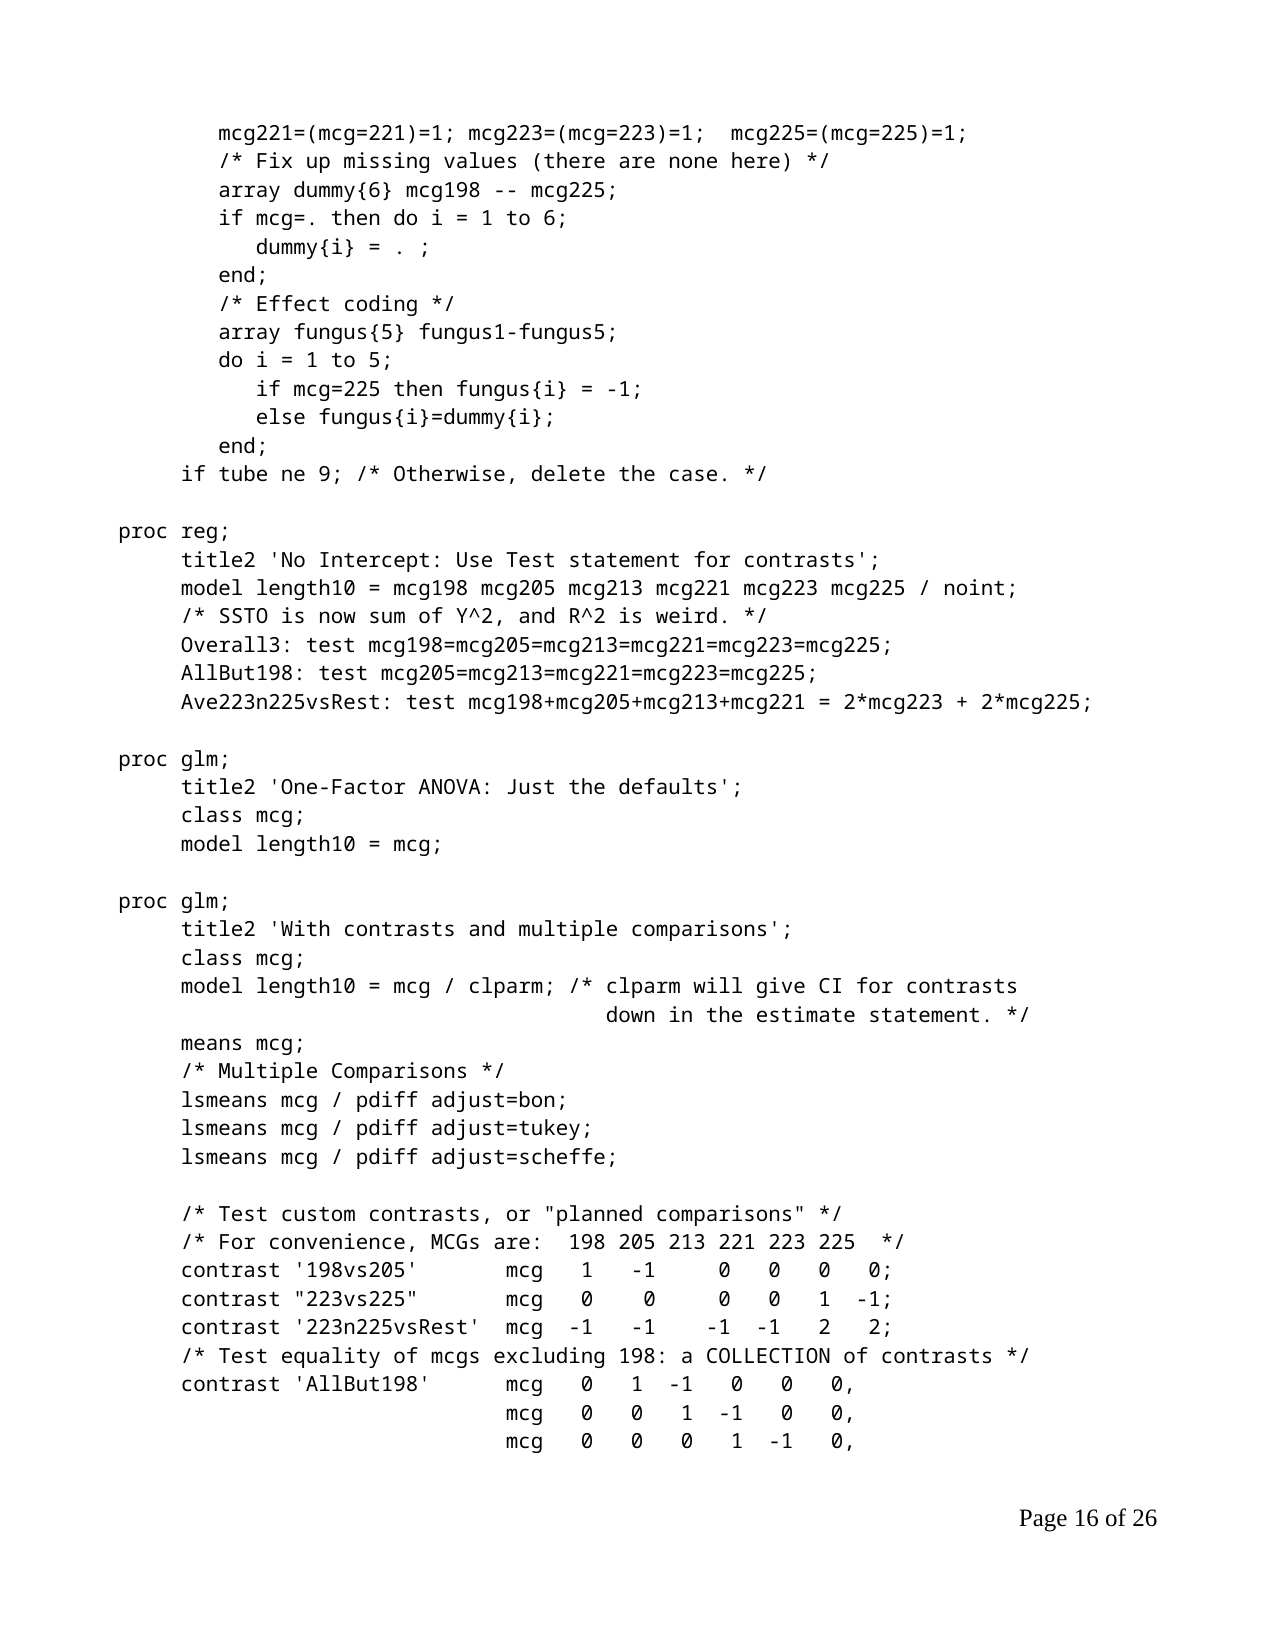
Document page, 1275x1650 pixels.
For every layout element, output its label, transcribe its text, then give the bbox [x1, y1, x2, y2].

text if mcg=225 then fungus{i} = -1; [118, 374, 1160, 402]
text array dummy{6} mcg198 -- mcg225; [118, 175, 1160, 203]
text title2 'No Intercept: Use Test statement for contrasts'; [118, 545, 1160, 573]
text Overall3: test mcg198=mcg205=mcg213=mcg221=mcg223=mcg225; [118, 630, 1160, 658]
text /* For convenience, MCGs are: 198 205 213 221 223 225 */ [118, 1227, 1160, 1256]
text Ave223n225vsRest: test mcg198+mcg205+mcg213+mcg221 = 2*mcg223 + 2*mcg225; [118, 687, 1160, 715]
text if mcg=. then do i = 1 to 6; [118, 203, 1160, 232]
text do i = 1 to 5; [118, 346, 1160, 374]
text AllBut198: test mcg205=mcg213=mcg221=mcg223=mcg225; [118, 658, 1160, 687]
text mcg 0 0 0 1 -1 0, [118, 1426, 1160, 1455]
text lsmeans mcg / pdiff adjust=bon; [118, 1085, 1160, 1113]
text contrast 'AllBut198' mcg 0 1 -1 0 0 0, [118, 1369, 1160, 1398]
text else fungus{i}=dummy{i}; [118, 402, 1160, 431]
text contrast '223n225vsRest' mcg -1 -1 -1 -1 2 2; [118, 1312, 1160, 1341]
text lsmeans mcg / pdiff adjust=scheffe; [118, 1142, 1160, 1170]
text title2 'One-Factor ANOVA: Just the defaults'; [118, 772, 1160, 801]
text mcg221=(mcg=221)=1; mcg223=(mcg=223)=1; mcg225=(mcg=225)=1; [118, 118, 1160, 147]
text proc glm; [118, 744, 1160, 772]
text mcg 0 0 1 -1 0 0, [118, 1398, 1160, 1426]
text /* Effect coding */ [118, 289, 1160, 317]
text /* Multiple Comparisons */ [118, 1057, 1160, 1085]
text proc reg; [118, 516, 1160, 545]
text title2 'With contrasts and multiple comparisons'; [118, 914, 1160, 943]
text end; [118, 431, 1160, 459]
text dummy{i} = . ; [118, 232, 1160, 260]
text /* Test equality of mcgs excluding 198: a COLLECTION of contrasts */ [118, 1341, 1160, 1369]
text class mcg; [118, 801, 1160, 829]
text /* Test custom contrasts, or "planned comparisons" */ [118, 1199, 1160, 1227]
text proc glm; [118, 886, 1160, 914]
text array fungus{5} fungus1-fungus5; [118, 317, 1160, 346]
text means mcg; [118, 1028, 1160, 1057]
text lsmeans mcg / pdiff adjust=tukey; [118, 1113, 1160, 1142]
text contrast '198vs205' mcg 1 -1 0 0 0 0; [118, 1256, 1160, 1284]
text if tube ne 9; /* Otherwise, delete the case. */ [118, 459, 1160, 488]
text /* Fix up missing values (there are none here) */ [118, 147, 1160, 175]
text down in the estimate statement. */ [118, 1000, 1160, 1028]
text class mcg; [118, 943, 1160, 971]
text model length10 = mcg / clparm; /* clparm will give CI for contrasts [118, 971, 1160, 1000]
text contrast "223vs225" mcg 0 0 0 0 1 -1; [118, 1284, 1160, 1312]
text model length10 = mcg198 mcg205 mcg213 mcg221 mcg223 mcg225 / noint; [118, 573, 1160, 602]
text end; [118, 260, 1160, 289]
text /* SSTO is now sum of Y^2, and R^2 is weird. */ [118, 602, 1160, 630]
text model length10 = mcg; [118, 829, 1160, 857]
